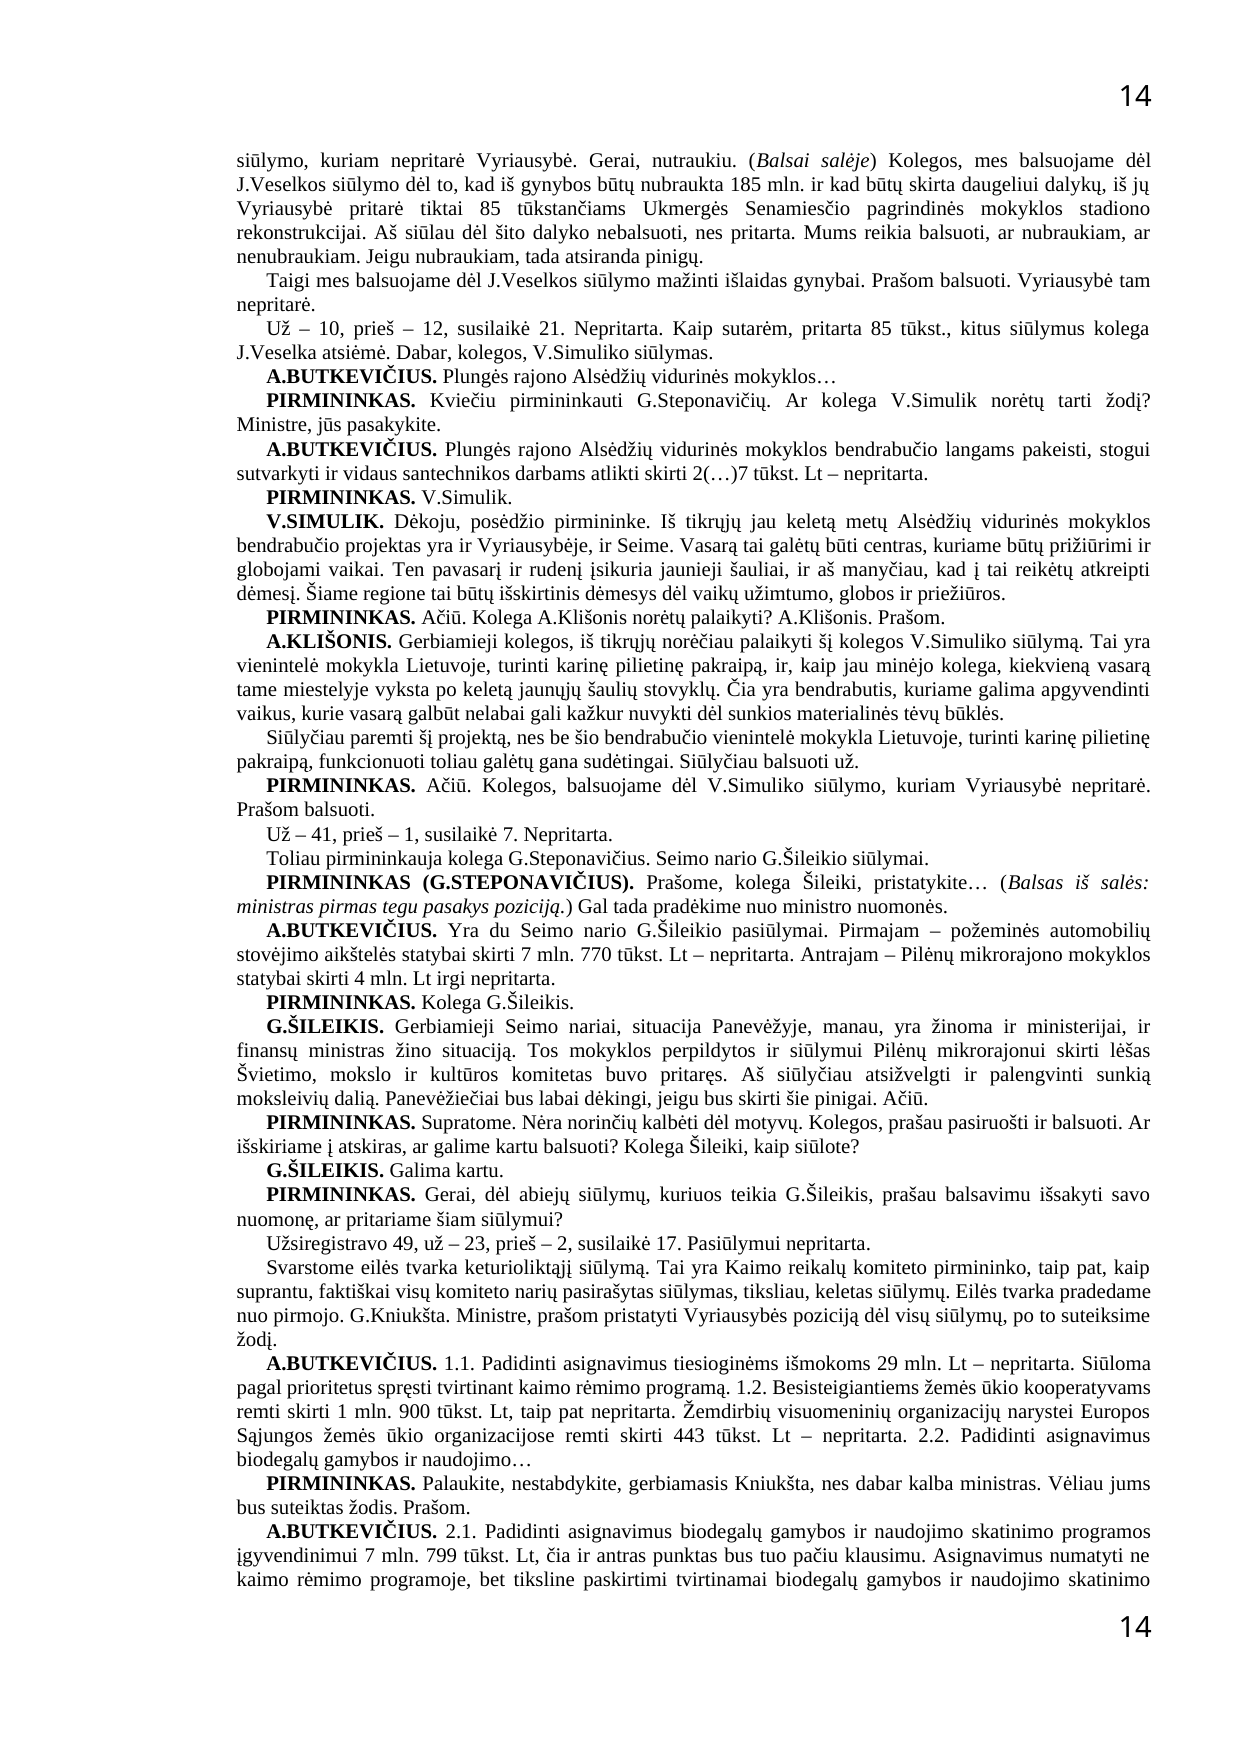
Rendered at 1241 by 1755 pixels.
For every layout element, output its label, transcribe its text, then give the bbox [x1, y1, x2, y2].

text PIRMININKAS (G.STEPONAVIČIUS). Prašome, kolega Šileiki, pristatykite… (Balsas iš salės: ministras pirmas tegu pasakys poziciją.) Gal tada pradėkime nuo ministro nuomonės. [236, 869, 1152, 918]
text G.ŠILEIKIS. Galima kartu. [236, 1158, 1152, 1182]
text Užsiregistravo 49, už – 23, prieš – 2, susilaikė 17. Pasiūlymui nepritarta. [236, 1231, 1152, 1254]
text G.ŠILEIKIS. Gerbiamieji Seimo nariai, situacija Panevėžyje, manau, yra žinoma ir ministerijai, ir finansų ministras žino situaciją. Tos mokyklos perpildytos ir siūlymui Pilėnų mikrorajonui skirti lėšas Švietimo, mokslo ir kultūros komitetas buvo pritaręs. Aš siūlyčiau atsižvelgti ir palengvinti sunkią moksleivių dalią. Panevėžiečiai bus labai dėkingi, jeigu bus skirti šie pinigai. Ačiū. [236, 1014, 1152, 1110]
text siūlymo, kuriam nepritarė Vyriausybė. Gerai, nutraukiu. (Balsai salėje) Kolegos, mes balsuojame dėl J.Veselkos siūlymo dėl to, kad iš gynybos būtų nubraukta 185 mln. ir kad būtų skirta daugeliui dalykų, iš jų Vyriausybė pritarė tiktai 85 tūkstančiams Ukmergės Senamiesčio pagrindinės mokyklos stadiono rekonstrukcijai. Aš siūlau dėl šito dalyko nebalsuoti, nes pritarta. Mums reikia balsuoti, ar nubraukiam, ar nenubraukiam. Jeigu nubraukiam, tada atsiranda pinigų. [236, 148, 1152, 268]
text Už – 41, prieš – 1, susilaikė 7. Nepritarta. [236, 821, 1152, 846]
text Už – 10, prieš – 12, susilaikė 21. Nepritarta. Kaip sutarėm, pritarta 85 tūkst., kitus siūlymus kolega J.Veselka atsiėmė. Dabar, kolegos, V.Simuliko siūlymas. [236, 316, 1152, 364]
text PIRMININKAS. V.Simulik. [236, 484, 1152, 509]
text Toliau pirmininkauja kolega G.Steponavičius. Seimo nario G.Šileikio siūlymai. [236, 846, 1152, 869]
text Siūlyčiau paremti šį projektą, nes be šio bendrabučio vienintelė mokykla Lietuvoje, turinti karinę pilietinę pakraipą, funkcionuoti toliau galėtų gana sudėtingai. Siūlyčiau balsuoti už. [236, 725, 1152, 773]
text PIRMININKAS. Kolega G.Šileikis. [236, 990, 1152, 1014]
text PIRMININKAS. Ačiū. Kolegos, balsuojame dėl V.Simuliko siūlymo, kuriam Vyriausybė nepritarė. Prašom balsuoti. [236, 773, 1152, 821]
text A.BUTKEVIČIUS. Plungės rajono Alsėdžių vidurinės mokyklos… [236, 364, 1152, 388]
text Svarstome eilės tvarka keturioliktąjį siūlymą. Tai yra Kaimo reikalų komiteto pirmininko, taip pat, kaip suprantu, faktiškai visų komiteto narių pasirašytas siūlymas, tiksliau, keletas siūlymų. Eilės tvarka pradedame nuo pirmojo. G.Kniukšta. Ministre, prašom pristatyti Vyriausybės poziciją dėl visų siūlymų, po to suteiksime žodį. [236, 1254, 1152, 1351]
text A.BUTKEVIČIUS. Plungės rajono Alsėdžių vidurinės mokyklos bendrabučio langams pakeisti, stogui sutvarkyti ir vidaus santechnikos darbams atlikti skirti 2(…)7 tūkst. Lt – nepritarta. [236, 436, 1152, 484]
text A.KLIŠONIS. Gerbiamieji kolegos, iš tikrųjų norėčiau palaikyti šį kolegos V.Simuliko siūlymą. Tai yra vienintelė mokykla Lietuvoje, turinti karinę pilietinę pakraipą, ir, kaip jau minėjo kolega, kiekvieną vasarą tame miestelyje vyksta po keletą jaunųjų šaulių stovyklų. Čia yra bendrabutis, kuriame galima apgyvendinti vaikus, kurie vasarą galbūt nelabai gali kažkur nuvykti dėl sunkios materialinės tėvų būklės. [236, 629, 1152, 725]
text PIRMININKAS. Supratome. Nėra norinčių kalbėti dėl motyvų. Kolegos, prašau pasiruošti ir balsuoti. Ar išskiriame į atskiras, ar galime kartu balsuoti? Kolega Šileiki, kaip siūlote? [236, 1110, 1152, 1158]
text A.BUTKEVIČIUS. Yra du Seimo nario G.Šileikio pasiūlymai. Pirmajam – požeminės automobilių stovėjimo aikštelės statybai skirti 7 mln. 770 tūkst. Lt – nepritarta. Antrajam – Pilėnų mikrorajono mokyklos statybai skirti 4 mln. Lt irgi nepritarta. [236, 918, 1152, 990]
text PIRMININKAS. Ačiū. Kolega A.Klišonis norėtų palaikyti? A.Klišonis. Prašom. [236, 605, 1152, 629]
text Taigi mes balsuojame dėl J.Veselkos siūlymo mažinti išlaidas gynybai. Prašom balsuoti. Vyriausybė tam nepritarė. [236, 268, 1152, 316]
text PIRMININKAS. Palaukite, nestabdykite, gerbiamasis Kniukšta, nes dabar kalba ministras. Vėliau jums bus suteiktas žodis. Prašom. [236, 1471, 1152, 1519]
text PIRMININKAS. Gerai, dėl abiejų siūlymų, kuriuos teikia G.Šileikis, prašau balsavimu išsakyti savo nuomonę, ar pritariame šiam siūlymui? [236, 1182, 1152, 1231]
text A.BUTKEVIČIUS. 1.1. Padidinti asignavimus tiesioginėms išmokoms 29 mln. Lt – nepritarta. Siūloma pagal prioritetus spręsti tvirtinant kaimo rėmimo programą. 1.2. Besisteigiantiems žemės ūkio kooperatyvams remti skirti 1 mln. 900 tūkst. Lt, taip pat nepritarta. Žemdirbių visuomeninių organizacijų narystei Europos Sąjungos žemės ūkio organizacijose remti skirti 443 tūkst. Lt – nepritarta. 2.2. Padidinti asignavimus biodegalų gamybos ir naudojimo… [236, 1351, 1152, 1471]
text V.SIMULIK. Dėkoju, posėdžio pirmininke. Iš tikrųjų jau keletą metų Alsėdžių vidurinės mokyklos bendrabučio projektas yra ir Vyriausybėje, ir Seime. Vasarą tai galėtų būti centras, kuriame būtų prižiūrimi ir globojami vaikai. Ten pavasarį ir rudenį įsikuria jaunieji šauliai, ir aš manyčiau, kad į tai reikėtų atkreipti dėmesį. Šiame regione tai būtų išskirtinis dėmesys dėl vaikų užimtumo, globos ir priežiūros. [236, 509, 1152, 605]
text PIRMININKAS. Kviečiu pirmininkauti G.Steponavičių. Ar kolega V.Simulik norėtų tarti žodį? Ministre, jūs pasakykite. [236, 388, 1152, 436]
text A.BUTKEVIČIUS. 2.1. Padidinti asignavimus biodegalų gamybos ir naudojimo skatinimo programos įgyvendinimui 7 mln. 799 tūkst. Lt, čia ir antras punktas bus tuo pačiu klausimu. Asignavimus numatyti ne kaimo rėmimo programoje, bet tiksline paskirtimi tvirtinamai biodegalų gamybos ir naudojimo skatinimo [236, 1519, 1152, 1591]
